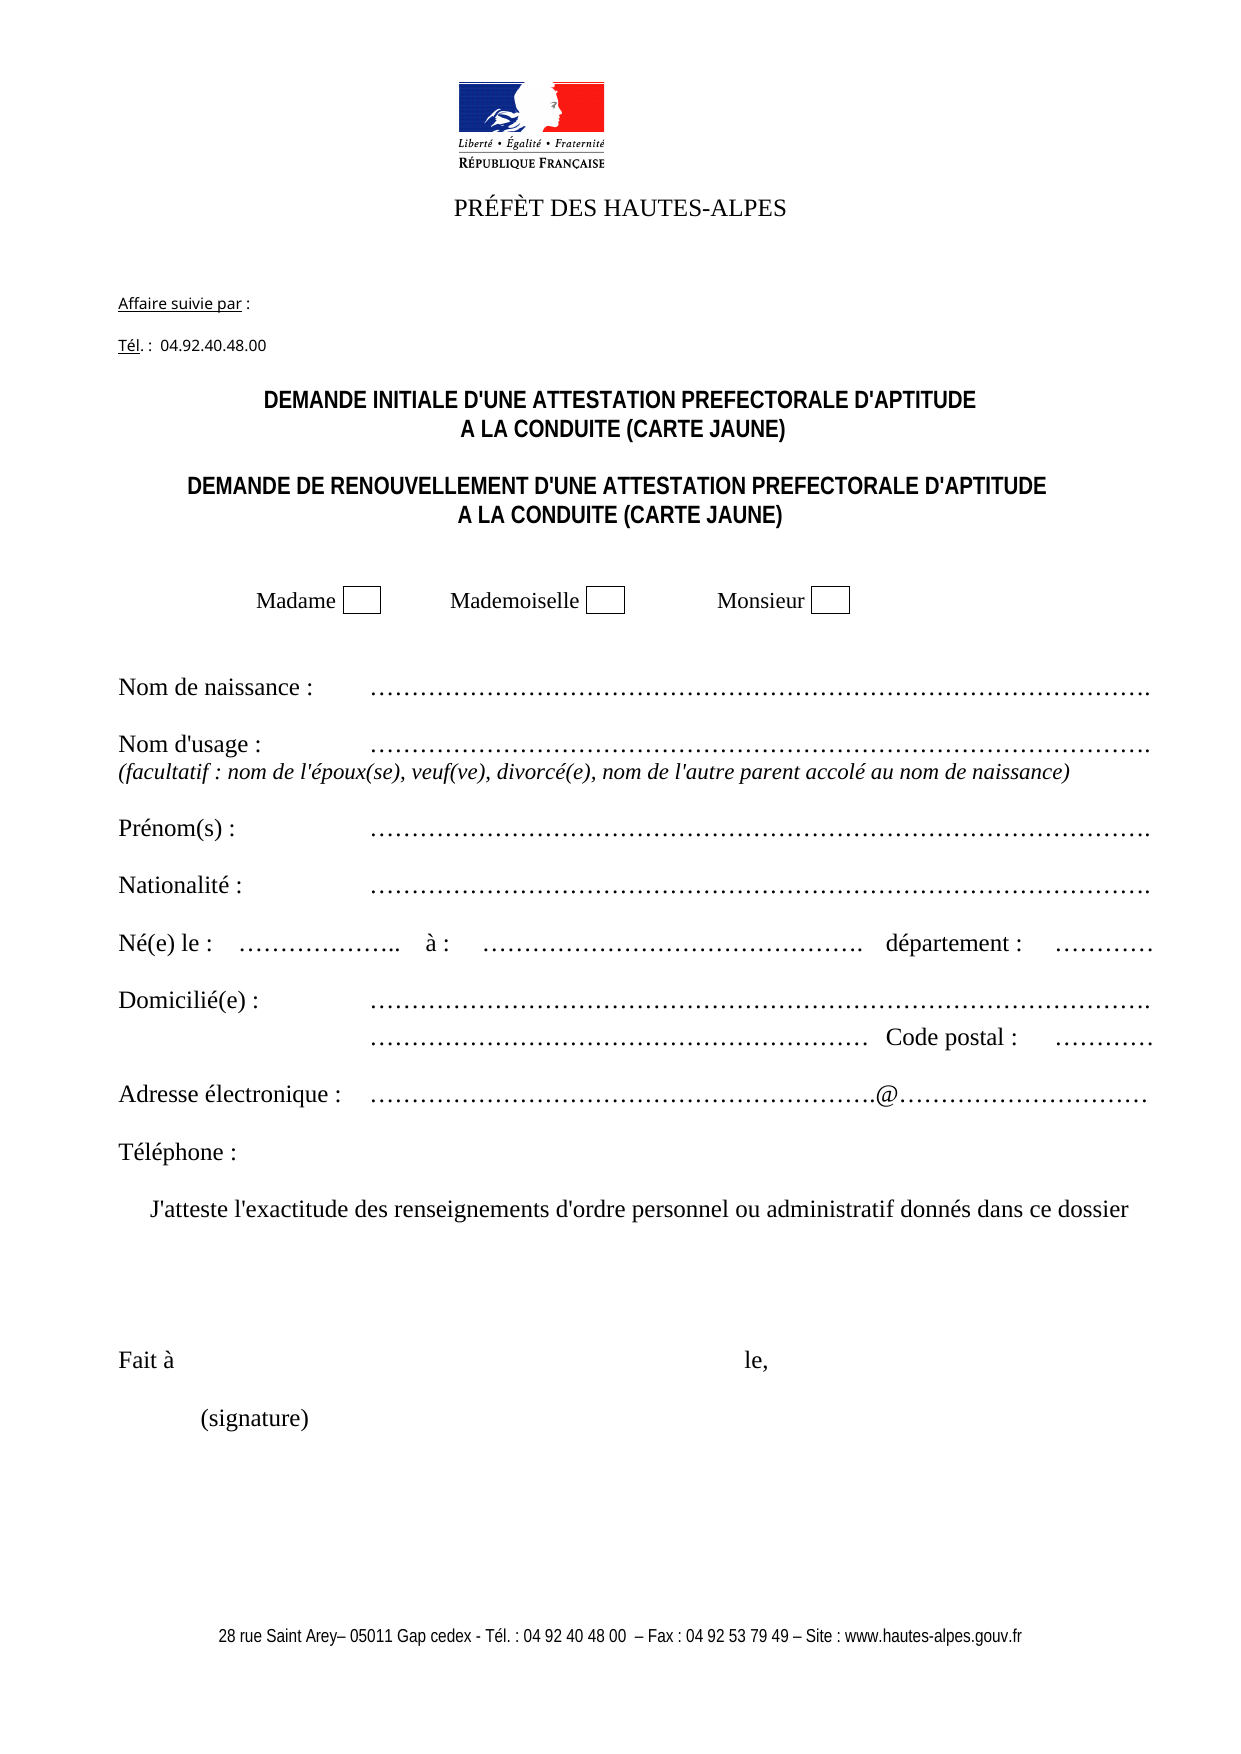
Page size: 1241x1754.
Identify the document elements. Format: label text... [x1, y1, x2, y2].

table_cell ………… [1047, 1022, 1168, 1050]
table_cell [111, 842, 362, 871]
table_cell [111, 784, 362, 813]
table_cell [111, 1223, 362, 1230]
table_cell [362, 1431, 737, 1604]
table_cell [824, 1374, 1168, 1403]
table_header Madame [111, 586, 343, 613]
table_cell [824, 957, 1168, 986]
table_cell [362, 1223, 824, 1230]
table_cell [111, 1403, 193, 1431]
table_cell [824, 1108, 1168, 1194]
table_cell Adresse électronique : [111, 1079, 362, 1108]
table_cell [824, 1223, 1168, 1230]
table_cell …………………………………………………………………………………. [362, 871, 1168, 899]
table_cell département : [878, 928, 1047, 957]
table_cell [737, 1431, 824, 1604]
table_cell [362, 1014, 878, 1022]
table_header [587, 587, 624, 613]
table_cell …………………………………………………………………………………. [362, 729, 1168, 758]
table_header [850, 586, 1074, 613]
table_header [1074, 586, 1093, 613]
table_cell [111, 899, 362, 928]
table_cell [111, 1014, 362, 1022]
table_cell [362, 1050, 824, 1079]
text A LA CONDUITE (CARTE JAUNE) [118, 414, 1122, 442]
table_cell …………………………………………………………………………………. [362, 986, 1168, 1014]
table_cell [111, 1431, 362, 1604]
table_cell [362, 1374, 737, 1403]
table_cell [111, 957, 362, 986]
table_cell [362, 957, 824, 986]
table_cell [362, 1345, 737, 1374]
table_cell [824, 842, 1168, 871]
table_cell Téléphone : [111, 1108, 362, 1194]
table_cell [824, 1050, 1168, 1079]
table_cell [111, 1022, 362, 1050]
text Tél. : 04.92.40.48.00 [118, 335, 1122, 356]
table_cell [737, 1374, 824, 1403]
table_cell à : [418, 928, 474, 957]
table_cell [737, 1403, 824, 1431]
text A LA CONDUITE (CARTE JAUNE) [118, 500, 1122, 528]
table_cell [111, 701, 362, 729]
table_cell [824, 1403, 1168, 1431]
table_cell [824, 1230, 1168, 1345]
table_cell [111, 1374, 362, 1403]
table_cell Nom d'usage : [111, 729, 362, 758]
table_header [812, 587, 849, 613]
text DEMANDE DE RENOUVELLEMENT D'UNE ATTESTATION PREFECTORALE D'APTITUDE [118, 471, 1122, 500]
table_cell ……………….. [231, 928, 418, 957]
table_header …………………………………………………………………………………. [362, 672, 1168, 701]
table_cell Nationalité : [111, 871, 362, 899]
table_cell [824, 701, 1168, 729]
table_header Monsieur [625, 586, 811, 613]
table_cell …………………………………………………….@………………………… [362, 1079, 1168, 1108]
table_header Mademoiselle [381, 586, 586, 613]
table_cell [362, 842, 824, 871]
table_cell (signature) [193, 1403, 737, 1431]
table_cell [362, 899, 824, 928]
table_cell le, [737, 1345, 824, 1374]
table_cell J'atteste l'exactitude des renseignements d'ordre personnel ou administratif donnés dans ce dossier [111, 1194, 1168, 1223]
table_cell ………………………………………. [474, 928, 878, 957]
table_header [344, 587, 380, 613]
table_cell Né(e) le : [111, 928, 231, 957]
table_cell [878, 1014, 1047, 1022]
text Affaire suivie par : [118, 293, 1122, 314]
table_cell [824, 784, 1168, 813]
table_header Nom de naissance : [111, 672, 362, 701]
table_cell [362, 1230, 824, 1345]
text DEMANDE INITIALE D'UNE ATTESTATION PREFECTORALE D'APTITUDE [118, 385, 1122, 414]
table_cell Prénom(s) : [111, 813, 362, 842]
table_cell [824, 1431, 1168, 1604]
table_cell (facultatif : nom de l'époux(se), veuf(ve), divorcé(e), nom de l'autre parent accolé au nom de naissance) [111, 758, 1168, 784]
table_cell Fait à [111, 1345, 362, 1374]
table_cell [362, 784, 824, 813]
table_cell …………………………………………………… [362, 1022, 878, 1050]
table_cell [111, 1230, 362, 1345]
table_cell Domicilié(e) : [111, 986, 362, 1014]
table_cell [362, 1108, 824, 1194]
table_cell [824, 899, 1168, 928]
table_cell Code postal : [878, 1022, 1047, 1050]
table_cell [362, 701, 824, 729]
table_cell [1047, 1014, 1168, 1022]
table_cell [111, 1050, 362, 1079]
table_cell [824, 1345, 1168, 1374]
table_cell …………………………………………………………………………………. [362, 813, 1168, 842]
table_cell ………… [1047, 928, 1168, 957]
